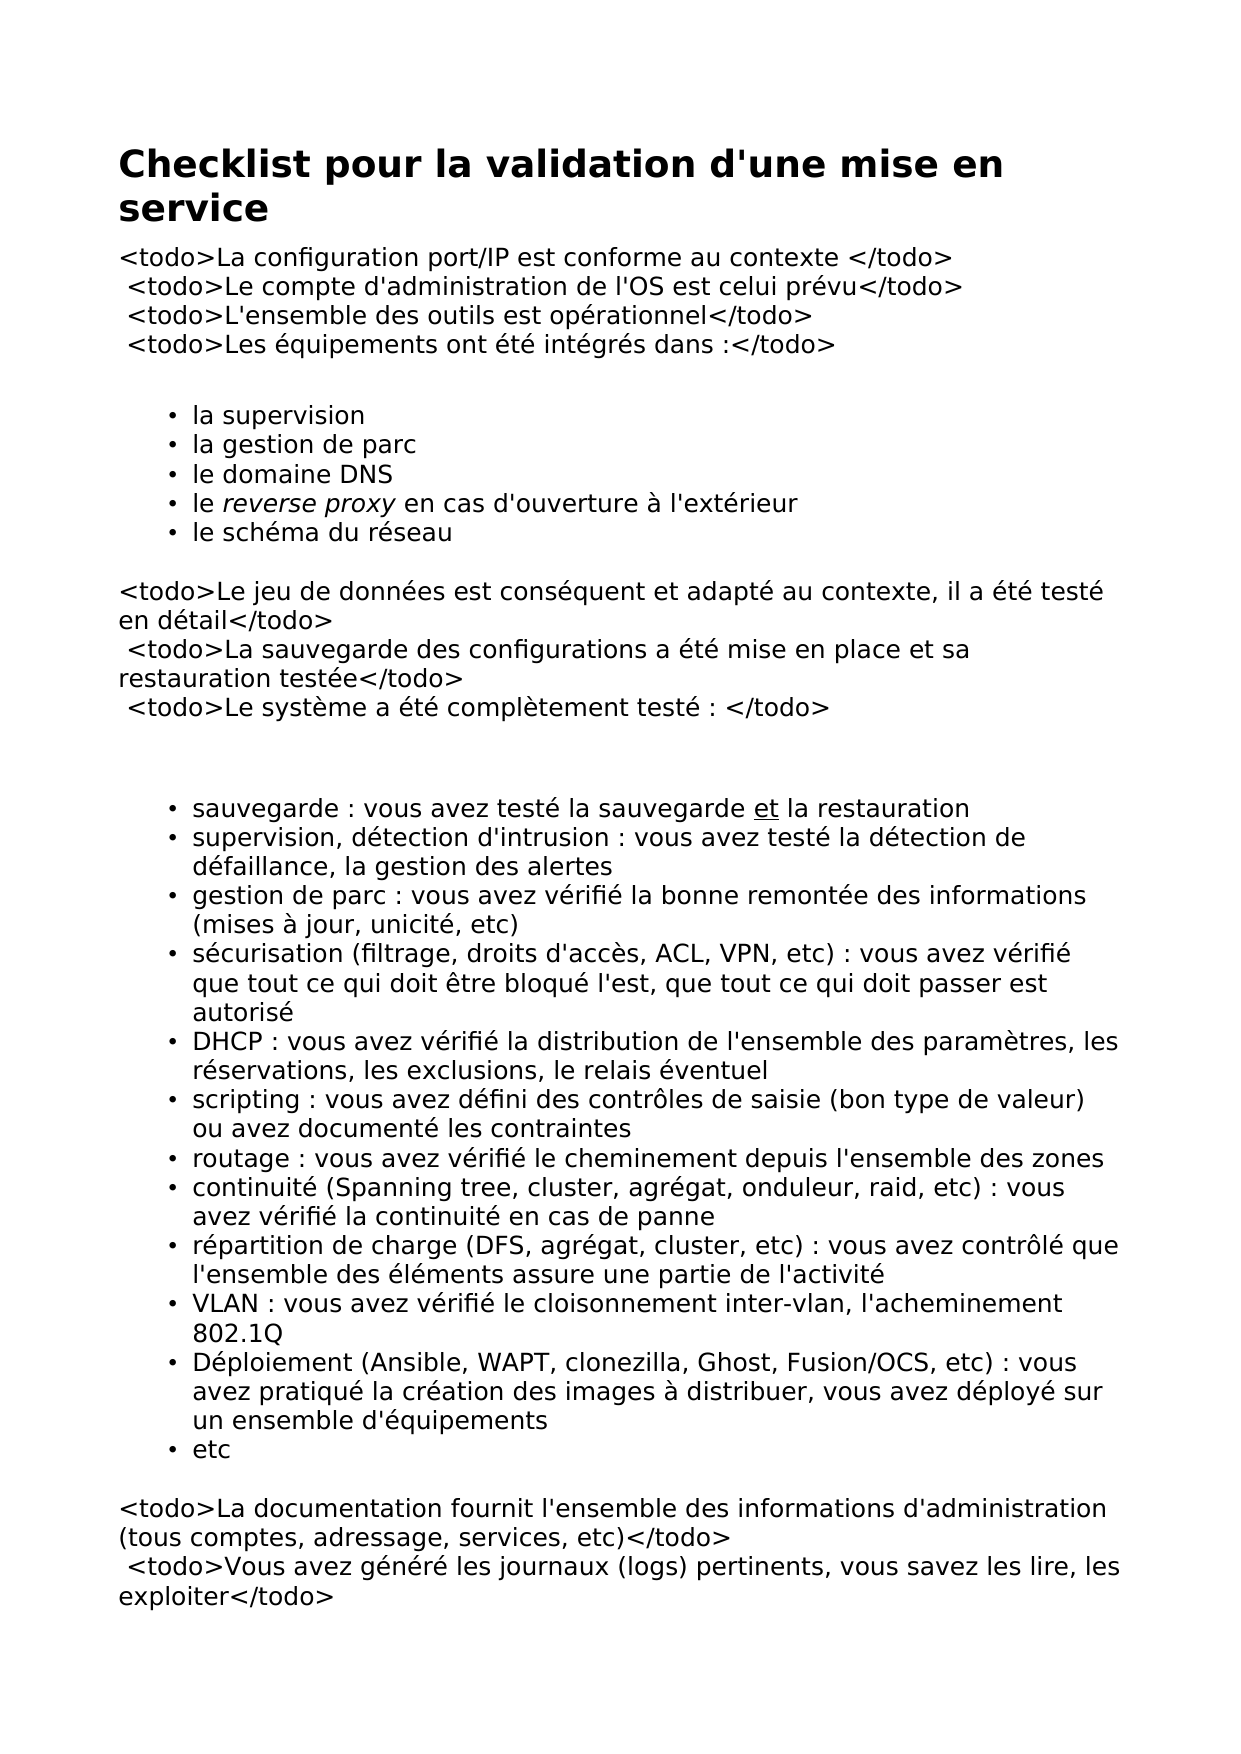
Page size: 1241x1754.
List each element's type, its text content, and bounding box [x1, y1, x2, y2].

list sécurisation (filtrage, droits d'accès, ACL, VPN, etc) : vous avez vérifié que tout ce qui doit être bloqué l'est, que tout ce qui doit passer est autorisé [177, 940, 1122, 1027]
list répartition de charge (DFS, agrégat, cluster, etc) : vous avez contrôlé que l'ensemble des éléments assure une partie de l'activité [177, 1231, 1122, 1290]
list DHCP : vous avez vérifié la distribution de l'ensemble des paramètres, les réservations, les exclusions, le relais éventuel [177, 1027, 1122, 1086]
list scripting : vous avez défini des contrôles de saisie (bon type de valeur) ou avez documenté les contraintes [177, 1086, 1122, 1144]
list le domaine DNS [177, 460, 1122, 489]
subtitle Checklist pour la validation d'une mise en service [118, 143, 1122, 230]
list sauvegarde : vous avez testé la sauvegarde et la restauration [177, 794, 1122, 823]
text <todo>Le jeu de données est conséquent et adapté au contexte, il a été testé en détail</todo> <todo>La sauvegarde des configurations a été mise en place et sa restauration testée</todo> <todo>Le système a été complètement testé : </todo> [118, 577, 1122, 752]
list continuité (Spanning tree, cluster, agrégat, onduleur, raid, etc) : vous avez vérifié la continuité en cas de panne [177, 1173, 1122, 1231]
text <todo>La configuration port/IP est conforme au contexte </todo> <todo>Le compte d'administration de l'OS est celui prévu</todo> <todo>L'ensemble des outils est opérationnel</todo> <todo>Les équipements ont été intégrés dans :</todo> [118, 243, 1122, 359]
list la gestion de parc [177, 431, 1122, 460]
list gestion de parc : vous avez vérifié la bonne remontée des informations (mises à jour, unicité, etc) [177, 881, 1122, 940]
list etc [177, 1436, 1122, 1465]
text <todo>La documentation fournit l'ensemble des informations d'administration (tous comptes, adressage, services, etc)</todo> <todo>Vous avez généré les journaux (logs) pertinents, vous savez les lire, les exploiter</todo> [118, 1494, 1122, 1611]
list le schéma du réseau [177, 518, 1122, 547]
list le reverse proxy en cas d'ouverture à l'extérieur [177, 489, 1122, 518]
list supervision, détection d'intrusion : vous avez testé la détection de défaillance, la gestion des alertes [177, 823, 1122, 881]
list routage : vous avez vérifié le cheminement depuis l'ensemble des zones [177, 1144, 1122, 1173]
list Déploiement (Ansible, WAPT, clonezilla, Ghost, Fusion/OCS, etc) : vous avez pratiqué la création des images à distribuer, vous avez déployé sur un ensemble d'équipements [177, 1348, 1122, 1436]
list la supervision [177, 402, 1122, 431]
list VLAN : vous avez vérifié le cloisonnement inter-vlan, l'acheminement 802.1Q [177, 1290, 1122, 1348]
